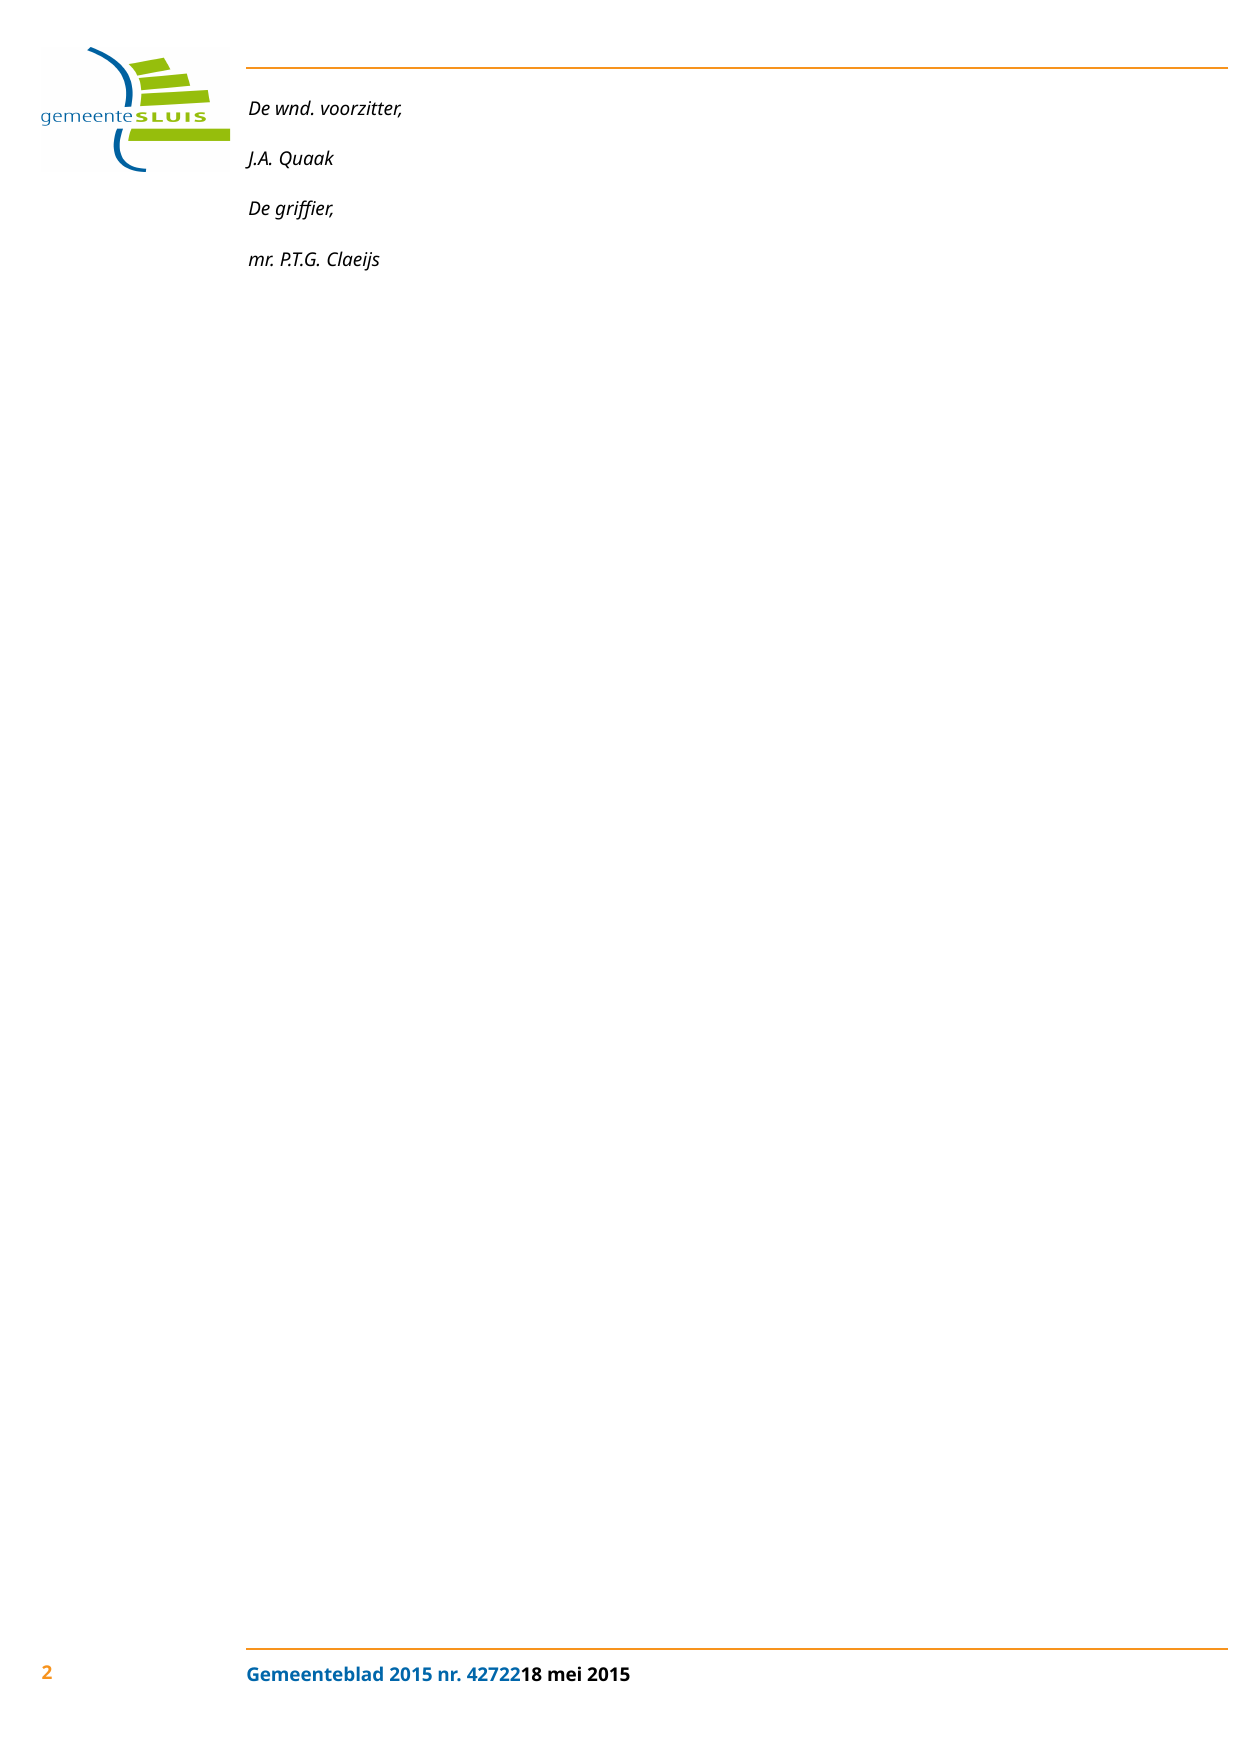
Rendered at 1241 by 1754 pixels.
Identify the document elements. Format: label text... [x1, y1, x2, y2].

text J.A. Quaak [248, 145, 1152, 171]
picture [41, 47, 231, 172]
text De wnd. voorzitter, [248, 95, 1152, 121]
text De griffier, [248, 196, 1152, 221]
text mr. P.T.G. Claeijs [248, 246, 1152, 272]
